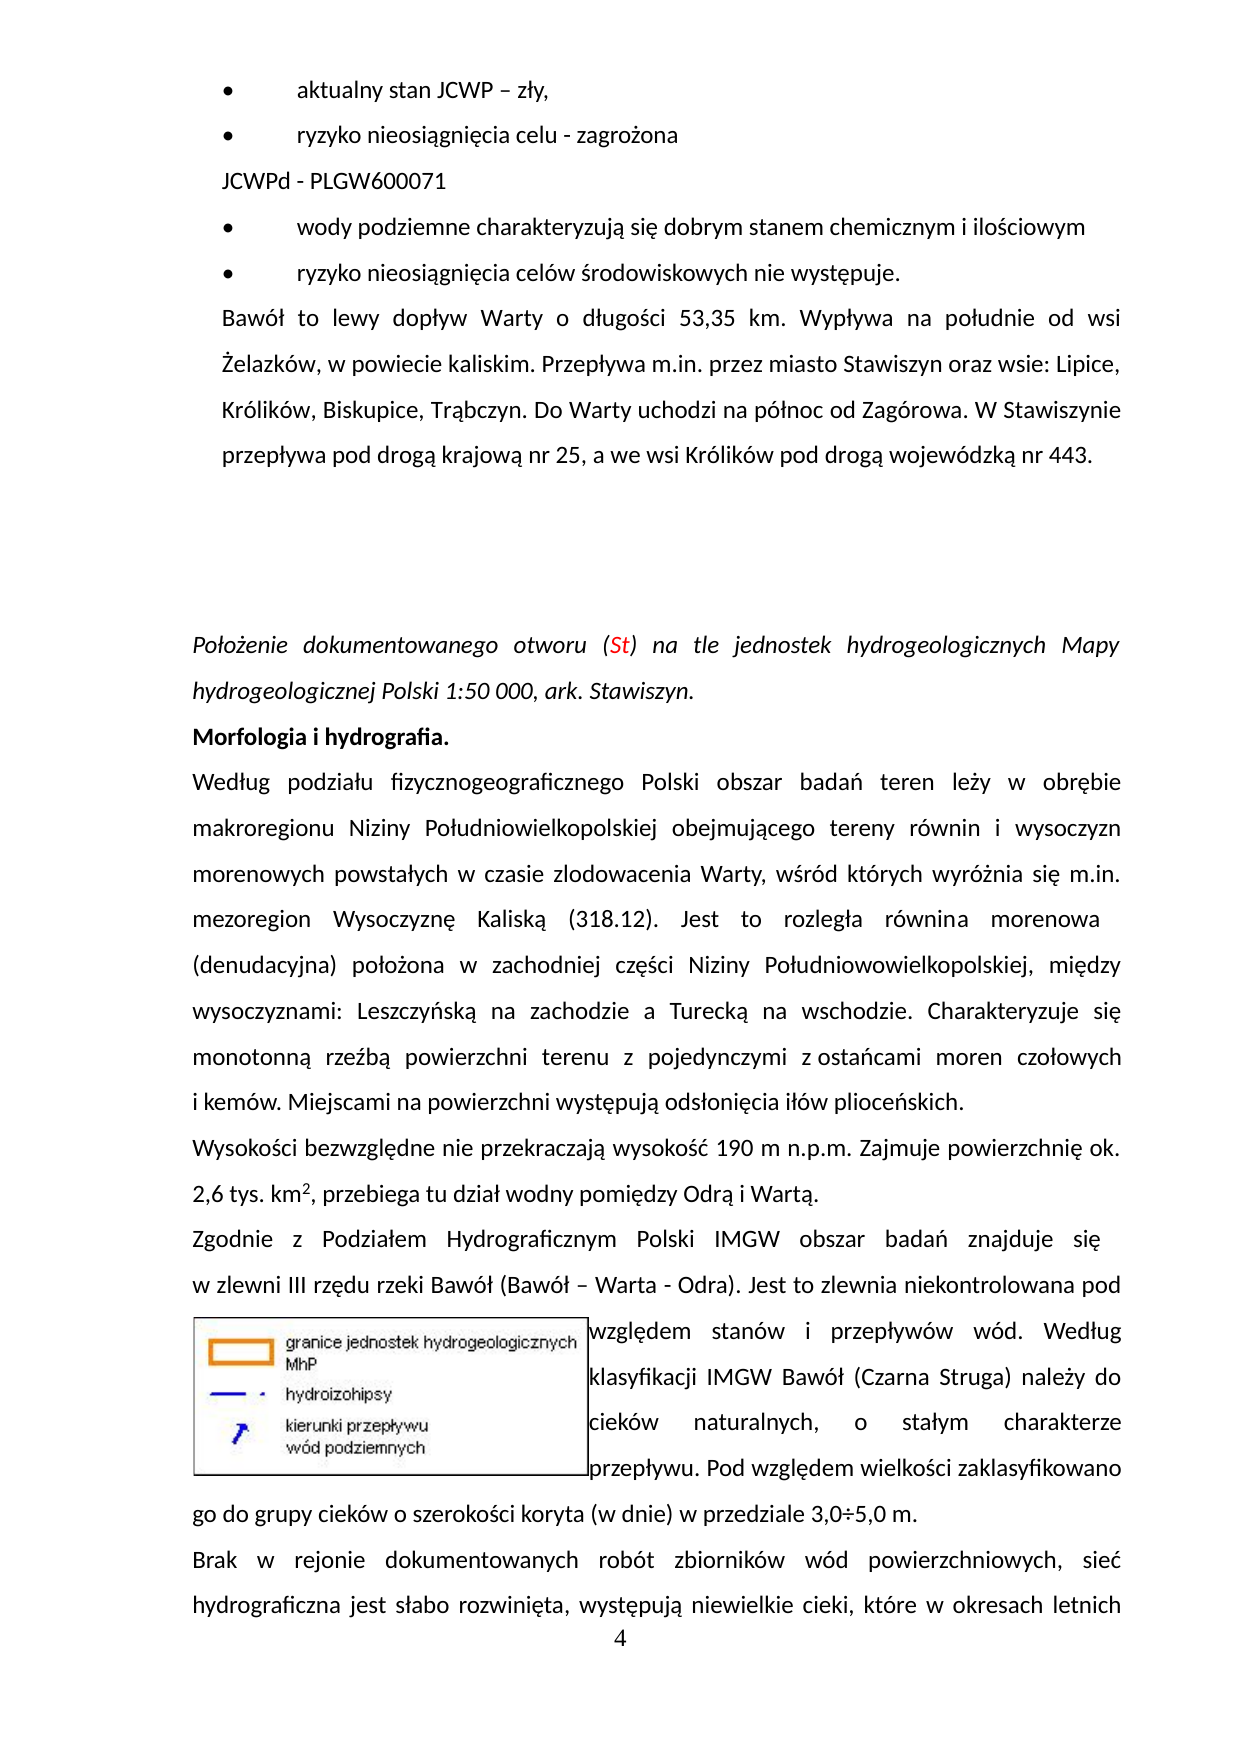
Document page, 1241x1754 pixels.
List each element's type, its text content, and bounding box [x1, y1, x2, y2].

text • wody podziemne charakteryzują się dobrym stanem chemicznym i ilościowym [222, 211, 1122, 241]
text Według podziału fizycznogeograficznego Polski obszar badań teren leży w obrębie makroregionu Niziny Południowielkopolskiej obejmującego tereny równin i wysoczyzn morenowych powstałych w czasie zlodowacenia Warty, wśród których wyróżnia się m.in. mezoregion Wysoczyznę Kaliską (318.12). Jest to rozległa równina morenowa (denudacyjna) położona w zachodniej części Niziny Południowowielkopolskiej, między wysoczyznami: Leszczyńską na zachodzie a Turecką na wschodzie. Charakteryzuje się monotonną rzeźbą powierzchni terenu z pojedynczymi z ostańcami moren czołowych i kemów. Miejscami na powierzchni występują odsłonięcia iłów plioceńskich. [192, 766, 1122, 1117]
text Bawół to lewy dopływ Warty o długości 53,35 km. Wypływa na południe od wsi Żelazków, w powiecie kaliskim. Przepływa m.in. przez miasto Stawiszyn oraz wsie: Lipice, Królików, Biskupice, Trąbczyn. Do Warty uchodzi na północ od Zagórowa. W Stawiszynie przepływa pod drogą krajową nr 25, a we wsi Królików pod drogą wojewódzką nr 443. [222, 302, 1122, 470]
text • aktualny stan JCWP – zły, [222, 74, 1122, 104]
text Brak w rejonie dokumentowanych robót zbiorników wód powierzchniowych, sieć hydrograficzna jest słabo rozwinięta, występują niewielkie cieki, które w okresach letnich [192, 1544, 1122, 1620]
text Morfologia i hydrografia. [192, 721, 1122, 751]
text • ryzyko nieosiągnięcia celu - zagrożona [222, 119, 1122, 150]
text Położenie dokumentowanego otworu (St) na tle jednostek hydrogeologicznych Mapy hydrogeologicznej Polski 1:50 000, ark. Stawiszyn. [192, 629, 1122, 705]
text JCWPd - PLGW600071 [222, 165, 1122, 196]
text • ryzyko nieosiągnięcia celów środowiskowych nie występuje. [222, 257, 1122, 287]
text Wysokości bezwzględne nie przekraczają wysokość 190 m n.p.m. Zajmuje powierzchnię ok. 2,6 tys. km2, przebiega tu dział wodny pomiędzy Odrą i Wartą. [192, 1132, 1122, 1208]
text Zgodnie z Podziałem Hydrograficznym Polski IMGW obszar badań znajduje się w zlewni III rzędu rzeki Bawół (Bawół – Warta - Odra). Jest to zlewnia niekontrolowana pod względem stanów i przepływów wód. Według klasyfikacji IMGW Bawół (Czarna Struga) należy do cieków naturalnych, o stałym charakterze przepływu. Pod względem wielkości zaklasyfikowano go do grupy cieków o szerokości koryta (w dnie) w przedziale 3,0÷5,0 m. [192, 1224, 1122, 1528]
